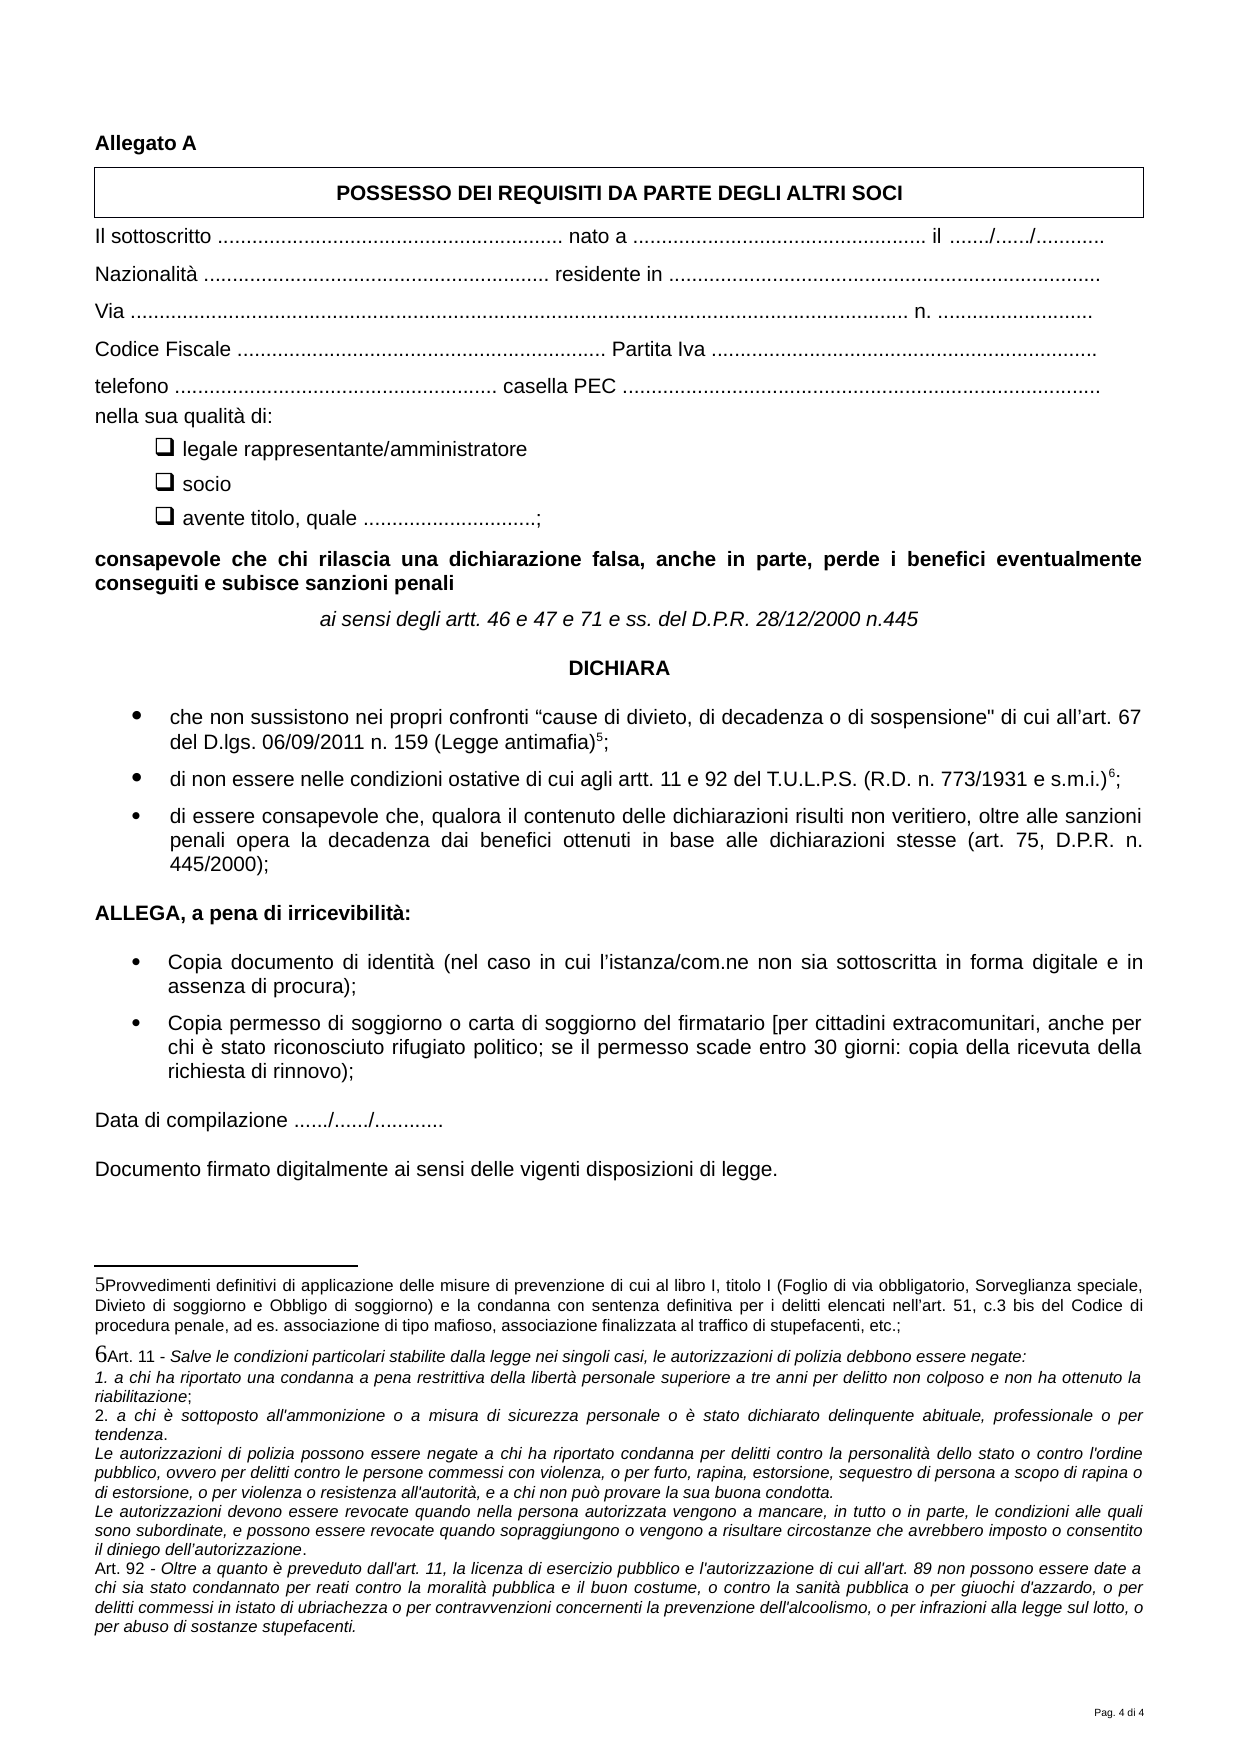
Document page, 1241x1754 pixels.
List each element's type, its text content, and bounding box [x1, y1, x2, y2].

text ai sensi degli artt. 46 e 47 e 71 e ss. del D.P.R. 28/12/2000 n.445 [94, 607, 1144, 631]
text nella sua qualità di: [94, 404, 1144, 428]
list che non sussistono nei propri confronti “cause di divieto, di decadenza o di sospensione" di cui all’art. 67 del D.lgs. 06/09/2011 n. 159 (Legge antimafia); [132, 705, 1144, 754]
list 2. a chi è sottoposto all'ammonizione o a misura di sicurezza personale o è stato dichiarato delinquente abituale, professionale o per tendenza. [94, 1406, 1144, 1444]
text Codice Fiscale ................................................................ Partita Iva ................................................................... [94, 337, 1144, 361]
text Via ....................................................................................................................................... n. ........................... [94, 299, 1144, 323]
list di essere consapevole che, qualora il contenuto delle dichiarazioni risulti non veritiero, oltre alle sanzioni penali opera la decadenza dai benefici ottenuti in base alle dichiarazioni stesse (art. 75, D.P.R. n. 445/2000); [132, 804, 1144, 876]
list Copia permesso di soggiorno o carta di soggiorno del firmatario [per cittadini extracomunitari, anche per chi è stato riconosciuto rifugiato politico; se il permesso scade entro 30 giorni: copia della ricevuta della richiesta di rinnovo); [132, 1011, 1144, 1082]
list Copia documento di identità (nel caso in cui l’istanza/com.ne non sia sottoscritta in forma digitale e in assenza di procura); [132, 950, 1144, 998]
list 1. a chi ha riportato una condanna a pena restrittiva della libertà personale superiore a tre anni per delitto non colposo e non ha ottenuto la riabilitazione; [94, 1367, 1144, 1406]
list Art. 11 - Salve le condizioni particolari stabilite dalla legge nei singoli casi, le autorizzazioni di polizia debbono essere negate: [94, 1339, 1144, 1367]
table_header POSSESSO DEI REQUISITI DA PARTE DEGLI ALTRI SOCI [95, 168, 1143, 217]
subtitle DICHIARA [94, 656, 1144, 680]
text Allegato A [94, 131, 1144, 154]
list Le autorizzazioni devono essere revocate quando nella persona autorizzata vengono a mancare, in tutto o in parte, le condizioni alle quali sono subordinate, e possono essere revocate quando sopraggiungono o vengono a risultare circostanze che avrebbero imposto o consentito il diniego dell’autorizzazione. [94, 1502, 1144, 1559]
list Art. 92 - Oltre a quanto è preveduto dall'art. 11, la licenza di esercizio pubblico e l'autorizzazione di cui all'art. 89 non possono essere date a chi sia stato condannato per reati contro la moralità pubblica e il buon costume, o contro la sanità pubblica o per giuochi d'azzardo, o per delitti commessi in istato di ubriachezza o per contravvenzioni concernenti la prevenzione dell'alcoolismo, o per infrazioni alla legge sul lotto, o per abuso di sostanze stupefacenti. [94, 1559, 1144, 1636]
text Nazionalità ............................................................ residente in ........................................................................... [94, 262, 1144, 286]
text  socio [153, 471, 1144, 496]
text  avente titolo, quale ..............................; [153, 506, 1144, 531]
list Le autorizzazioni di polizia possono essere negate a chi ha riportato condanna per delitti contro la personalità dello stato o contro l'ordine pubblico, ovvero per delitti contro le persone commessi con violenza, o per furto, rapina, estorsione, sequestro di persona a scopo di rapina o di estorsione, o per violenza o resistenza all'autorità, e a chi non può provare la sua buona condotta. [94, 1444, 1144, 1502]
text consapevole che chi rilascia una dichiarazione falsa, anche in parte, perde i benefici eventualmente conseguiti e subisce sanzioni penali [94, 547, 1144, 595]
text Il sottoscritto ............................................................ nato a ................................................... il ......./....../............ [94, 224, 1144, 248]
list Provvedimenti definitivi di applicazione delle misure di prevenzione di cui al libro I, titolo I (Foglio di via obbligatorio, Sorveglianza speciale, Divieto di soggiorno e Obbligo di soggiorno) e la condanna con sentenza definitiva per i delitti elencati nell’art. 51, c.3 bis del Codice di procedura penale, ad es. associazione di tipo mafioso, associazione finalizzata al traffico di stupefacenti, etc.; [94, 1272, 1144, 1334]
text Data di compilazione ....../....../............ [94, 1107, 1144, 1131]
list di non essere nelle condizioni ostative di cui agli artt. 11 e 92 del T.U.L.P.S. (R.D. n. 773/1931 e s.m.i.); [132, 767, 1144, 792]
text ALLEGA, a pena di irricevibilità: [94, 901, 1144, 925]
text  legale rappresentante/amministratore [153, 437, 1144, 462]
text Documento firmato digitalmente ai sensi delle vigenti disposizioni di legge. [94, 1156, 1144, 1180]
text telefono ........................................................ casella PEC ................................................................................... [94, 374, 1144, 398]
